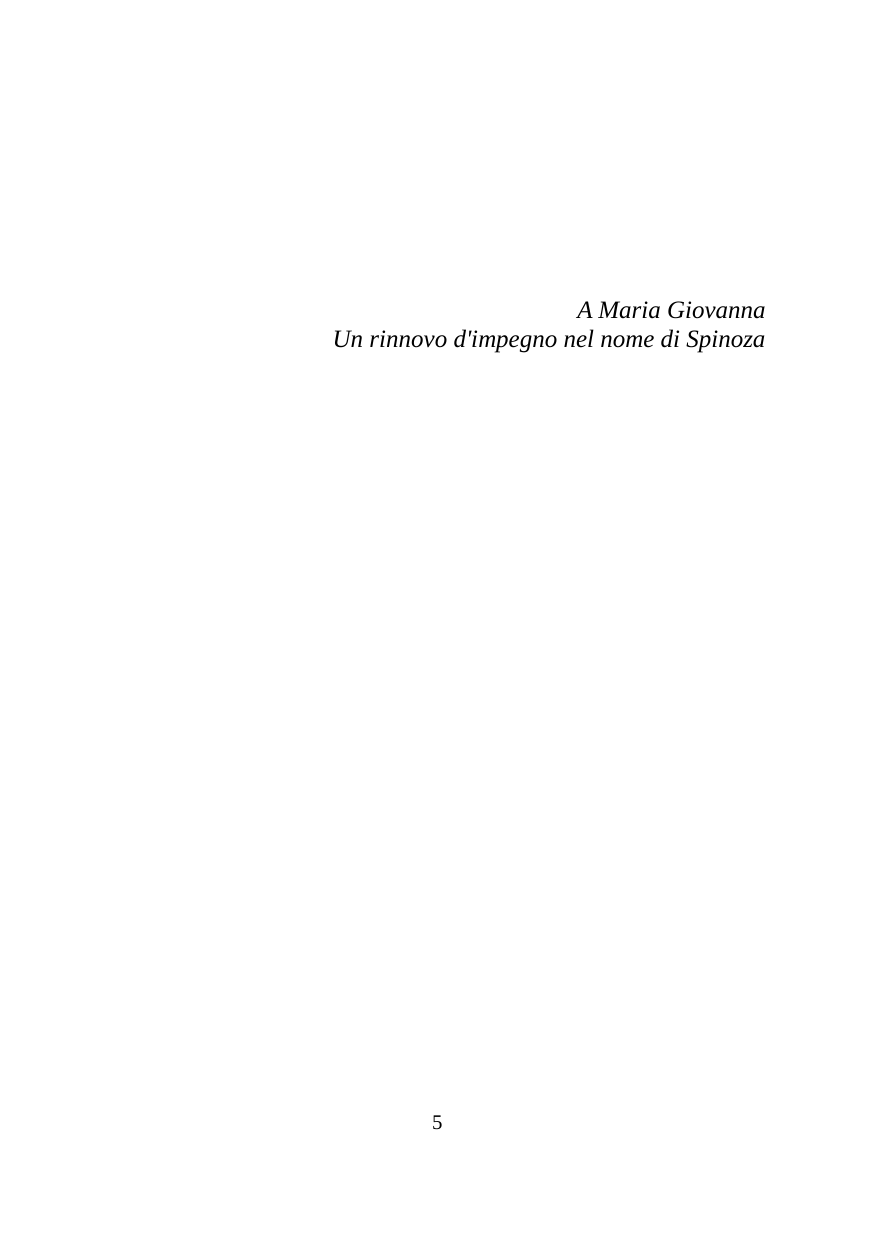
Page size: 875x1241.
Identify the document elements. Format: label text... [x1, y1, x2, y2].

text A Maria Giovanna Un rinnovo d'impegno nel nome di Spinoza [106, 295, 768, 353]
